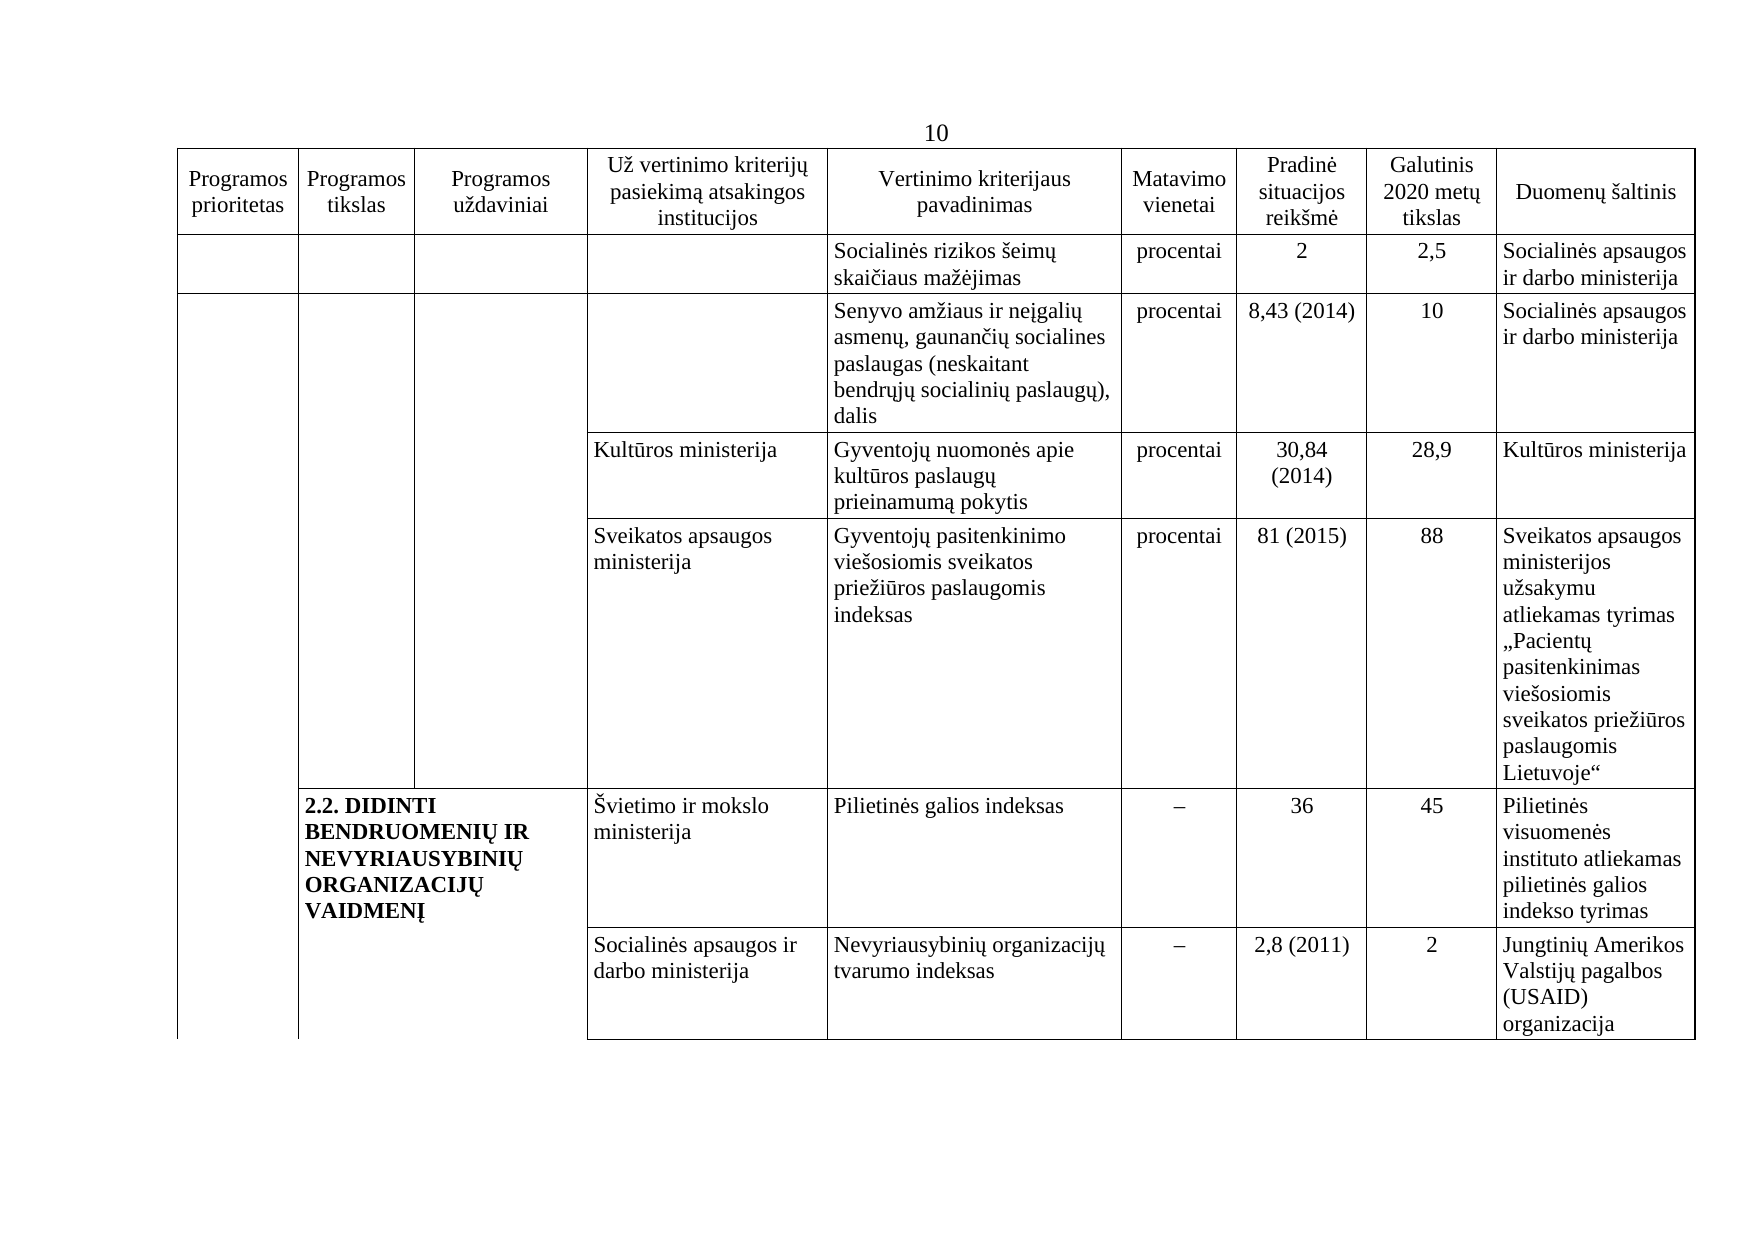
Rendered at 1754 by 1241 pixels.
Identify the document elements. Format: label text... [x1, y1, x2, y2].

table_cell Kultūros ministerija [1497, 433, 1694, 518]
table_cell [588, 235, 827, 293]
table_cell – [1122, 928, 1236, 1039]
table_cell Nevyriausybinių organizacijų tvarumo indeksas [828, 928, 1121, 1039]
table_cell 88 [1367, 519, 1496, 788]
table_cell Švietimo ir mokslo ministerija [588, 789, 827, 927]
table_cell Jungtinių Amerikos Valstijų pagalbos (USAID) organizacija [1497, 928, 1694, 1039]
table_cell [178, 518, 298, 788]
table_cell Socialinės apsaugos ir darbo ministerija [1497, 294, 1694, 432]
table_cell Socialinės apsaugos ir darbo ministerija [1497, 235, 1694, 293]
table_cell Sveikatos apsaugos ministerija [588, 519, 827, 788]
table_cell [415, 432, 587, 518]
table_cell Senyvo amžiaus ir neįgalių asmenų, gaunančių socialines paslaugas (neskaitant bendrųjų socialinių paslaugų), dalis [828, 294, 1121, 432]
table_cell 45 [1367, 789, 1496, 927]
table_cell Gyventojų nuomonės apie kultūros paslaugų prieinamumą pokytis [828, 433, 1121, 518]
table_header Už vertinimo kriterijų pasiekimą atsakingos institucijos [588, 149, 827, 233]
table_cell 30,84 (2014) [1237, 433, 1366, 518]
table_cell [299, 235, 414, 293]
table_cell 2 [1367, 928, 1496, 1039]
table_cell 10 [1367, 294, 1496, 432]
table_cell Socialinės rizikos šeimų skaičiaus mažėjimas [828, 235, 1121, 293]
table_header Vertinimo kriterijaus pavadinimas [828, 149, 1121, 233]
table_cell [415, 235, 587, 293]
table_cell [299, 518, 414, 788]
table_cell Kultūros ministerija [588, 433, 827, 518]
table_cell 28,9 [1367, 433, 1496, 518]
table_cell [299, 294, 414, 432]
table_cell [415, 518, 587, 788]
table_cell Socialinės apsaugos ir darbo ministerija [588, 928, 827, 1039]
table_header Programos prioritetas [178, 149, 298, 233]
table_cell 2.2. DIDINTI BENDRUOMENIŲ IR NEVYRIAUSYBINIŲ ORGANIZACIJŲ VAIDMENĮ [299, 789, 587, 1039]
table_cell [178, 432, 298, 518]
table_cell 81 (2015) [1237, 519, 1366, 788]
table_cell procentai [1122, 294, 1236, 432]
table_cell [178, 235, 298, 293]
table_cell Pilietinės visuomenės instituto atliekamas pilietinės galios indekso tyrimas [1497, 789, 1694, 927]
table_cell Sveikatos apsaugos ministerijos užsakymu atliekamas tyrimas „Pacientų pasitenkinimas viešosiomis sveikatos priežiūros paslaugomis Lietuvoje“ [1497, 519, 1694, 788]
table_header Programos uždaviniai [415, 149, 587, 233]
table_cell procentai [1122, 235, 1236, 293]
table_cell – [1122, 789, 1236, 927]
table_header Galutinis 2020 metų tikslas [1367, 149, 1496, 233]
table_cell 2,5 [1367, 235, 1496, 293]
table_cell 36 [1237, 789, 1366, 927]
table_cell Gyventojų pasitenkinimo viešosiomis sveikatos priežiūros paslaugomis indeksas [828, 519, 1121, 788]
table_cell [178, 788, 298, 927]
table_cell [299, 432, 414, 518]
table_cell procentai [1122, 433, 1236, 518]
table_cell [178, 294, 298, 432]
table_cell Pilietinės galios indeksas [828, 789, 1121, 927]
table_cell [178, 927, 298, 1039]
table_cell 8,43 (2014) [1237, 294, 1366, 432]
table_header Matavimo vienetai [1122, 149, 1236, 233]
table_header Duomenų šaltinis [1497, 149, 1694, 233]
table_header Programos tikslas [299, 149, 414, 233]
table_cell [588, 294, 827, 432]
table_header Pradinė situacijos reikšmė [1237, 149, 1366, 233]
table_cell 2 [1237, 235, 1366, 293]
table_cell 2,8 (2011) [1237, 928, 1366, 1039]
table_cell procentai [1122, 519, 1236, 788]
table_cell [415, 294, 587, 432]
